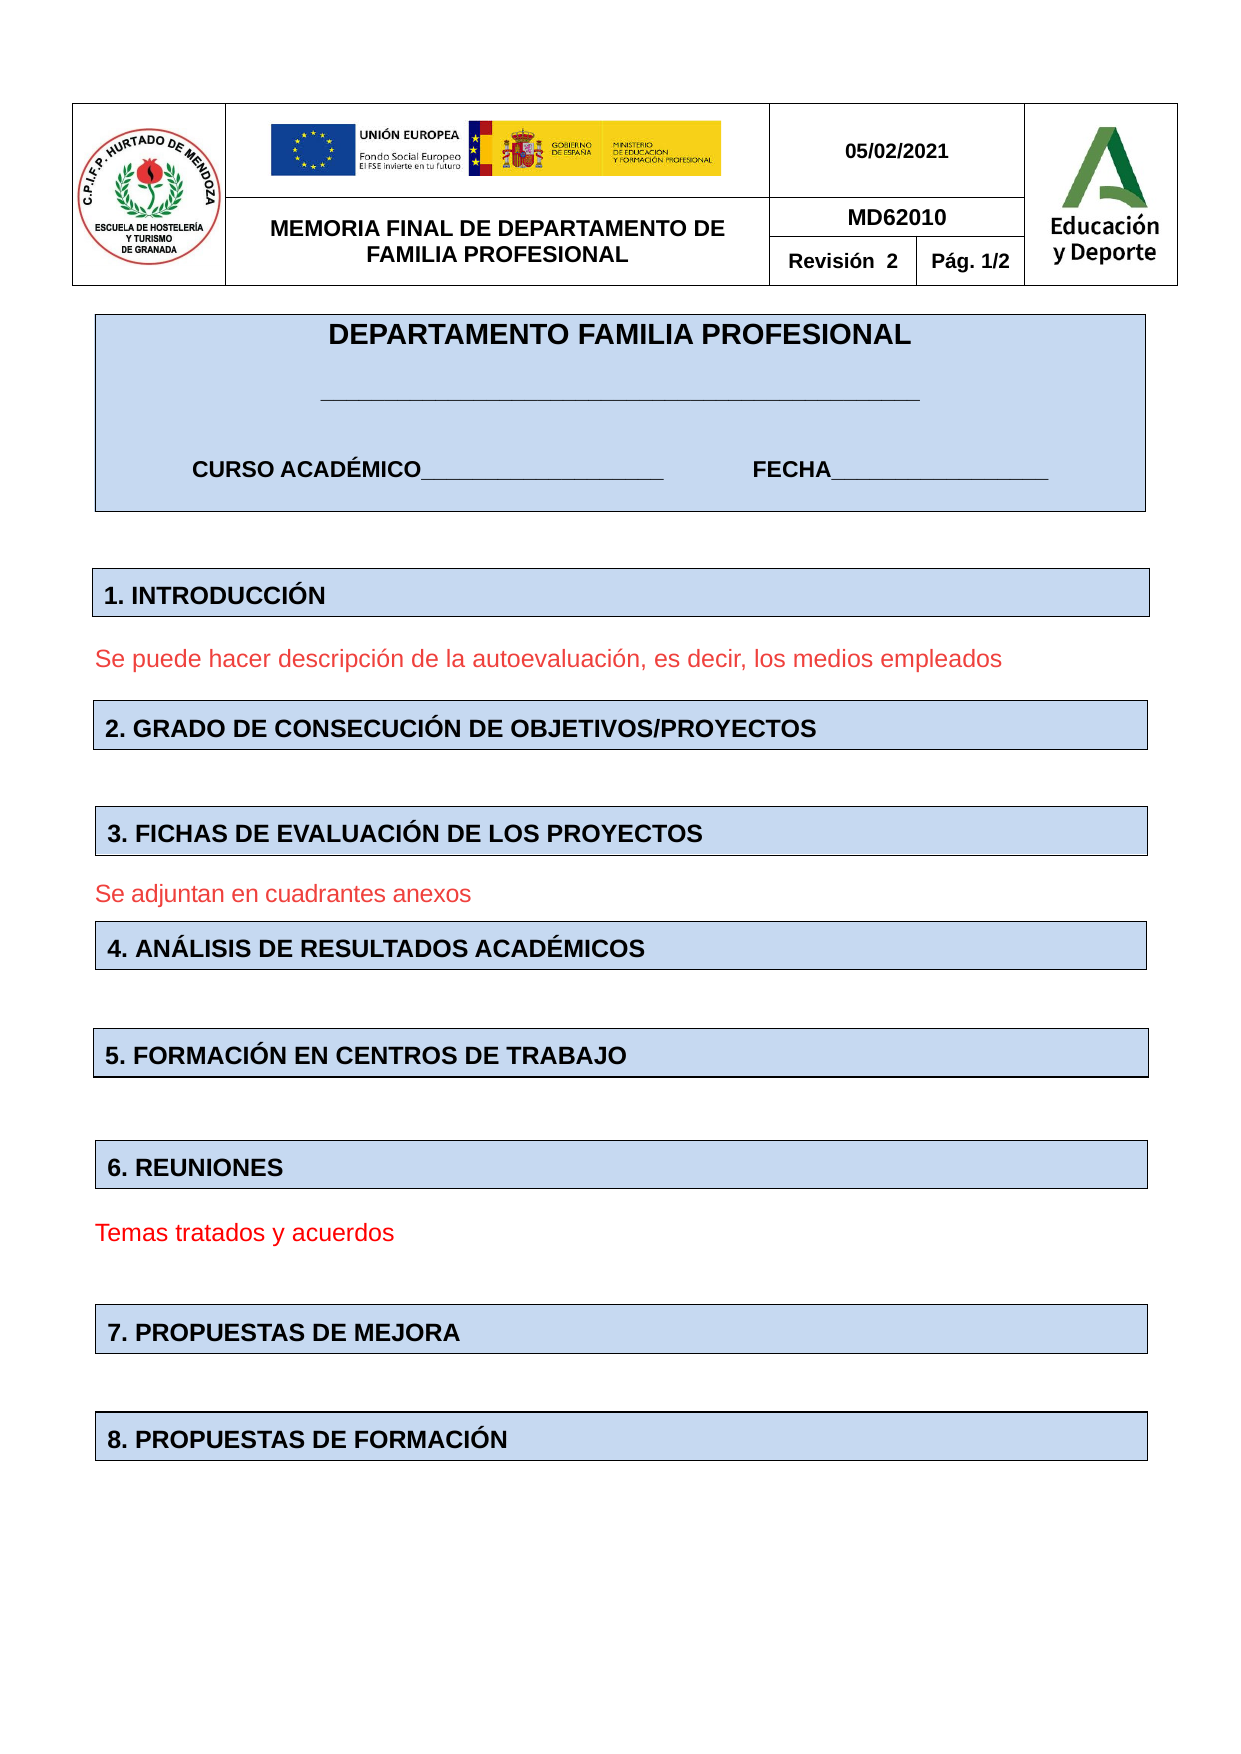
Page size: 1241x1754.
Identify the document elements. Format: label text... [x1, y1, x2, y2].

table_header PROPUESTAS DE MEJORA [96, 1305, 1147, 1353]
table_header PROPUESTAS DE FORMACIÓN [96, 1413, 1147, 1460]
text CURSO ACADÉMICO___________________ FECHA_________________ [96, 453, 1145, 479]
picture [1046, 125, 1162, 265]
table_header ANÁLISIS DE RESULTADOS ACADÉMICOS [96, 922, 1146, 969]
table_header FORMACIÓN EN CENTROS DE TRABAJO [94, 1029, 1148, 1076]
table_header FICHAS DE EVALUACIÓN DE LOS PROYECTOS [96, 807, 1147, 854]
table_header INTRODUCCIÓN [93, 569, 1149, 616]
table_header GRADO DE CONSECUCIÓN DE OBJETIVOS/PROYECTOS [94, 701, 1147, 749]
picture [76, 128, 222, 266]
list Se adjuntan en cuadrantes anexos [94, 879, 1146, 908]
text Se puede hacer descripción de la autoevaluación, es decir, los medios empleados [94, 643, 1146, 672]
table_header REUNIONES [96, 1141, 1147, 1188]
text Temas tratados y acuerdos [94, 1218, 1146, 1247]
text _______________________________________________ [96, 373, 1145, 400]
picture [267, 120, 722, 176]
text DEPARTAMENTO FAMILIA PROFESIONAL [96, 315, 1145, 347]
